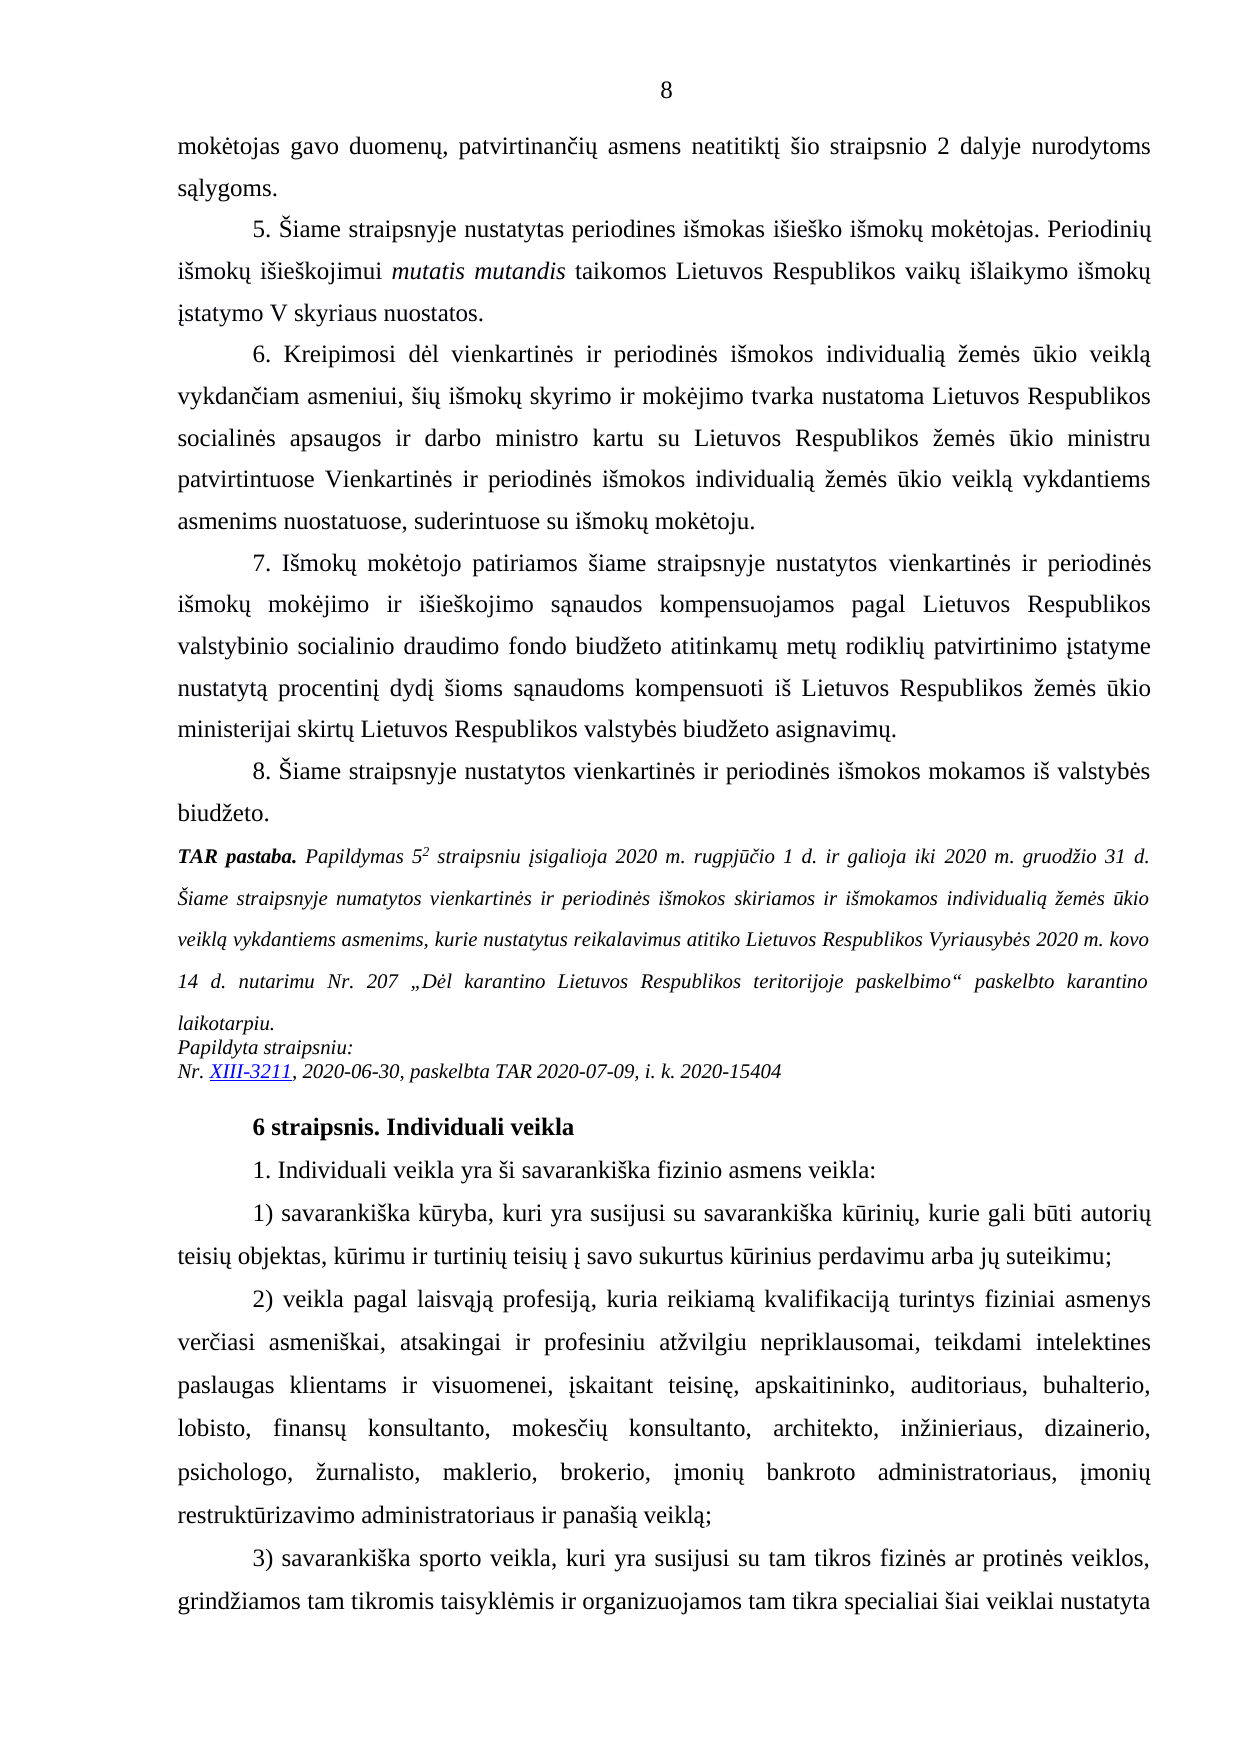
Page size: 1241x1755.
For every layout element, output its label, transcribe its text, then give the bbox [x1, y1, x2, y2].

text 6 straipsnis. Individuali veikla [177, 1112, 1152, 1140]
text TAR pastaba. Papildymas 52 straipsniu įsigalioja 2020 m. rugpjūčio 1 d. ir galioja iki 2020 m. gruodžio 31 d. Šiame straipsnyje numatytos vienkartinės ir periodinės išmokos skiriamos ir išmokamos individualią žemės ūkio veiklą vykdantiems asmenims, kurie nustatytus reikalavimus atitiko Lietuvos Respublikos Vyriausybės 2020 m. kovo 14 d. nutarimu Nr. 207 „Dėl karantino Lietuvos Respublikos teritorijoje paskelbimo“ paskelbto karantino laikotarpiu. [177, 826, 1152, 1035]
text 3) savarankiška sporto veikla, kuri yra susijusi su tam tikros fizinės ar protinės veiklos, grindžiamos tam tikromis taisyklėmis ir organizuojamos tam tikra specialiai šiai veiklai nustatyta [177, 1543, 1152, 1615]
text 7. Išmokų mokėtojo patiriamos šiame straipsnyje nustatytos vienkartinės ir periodinės išmokų mokėjimo ir išieškojimo sąnaudos kompensuojamos pagal Lietuvos Respublikos valstybinio socialinio draudimo fondo biudžeto atitinkamų metų rodiklių patvirtinimo įstatyme nustatytą procentinį dydį šioms sąnaudoms kompensuoti iš Lietuvos Respublikos žemės ūkio ministerijai skirtų Lietuvos Respublikos valstybės biudžeto asignavimų. [177, 535, 1152, 743]
text 2) veikla pagal laisvąją profesiją, kuria reikiamą kvalifikaciją turintys fiziniai asmenys verčiasi asmeniškai, atsakingai ir profesiniu atžvilgiu nepriklausomai, teikdami intelektines paslaugas klientams ir visuomenei, įskaitant teisinę, apskaitininko, auditoriaus, buhalterio, lobisto, finansų konsultanto, mokesčių konsultanto, architekto, inžinieriaus, dizainerio, psichologo, žurnalisto, maklerio, brokerio, įmonių bankroto administratoriaus, įmonių restruktūrizavimo administratoriaus ir panašią veiklą; [177, 1284, 1152, 1528]
text mokėtojas gavo duomenų, patvirtinančių asmens neatitiktį šio straipsnio 2 dalyje nurodytoms sąlygoms. [177, 118, 1152, 201]
text 5. Šiame straipsnyje nustatytas periodines išmokas išieško išmokų mokėtojas. Periodinių išmokų išieškojimui mutatis mutandis taikomos Lietuvos Respublikos vaikų išlaikymo išmokų įstatymo V skyriaus nuostatos. [177, 201, 1152, 326]
text Nr. XIII-3211, 2020-06-30, paskelbta TAR 2020-07-09, i. k. 2020-15404 [177, 1059, 1152, 1083]
text 8. Šiame straipsnyje nustatytos vienkartinės ir periodinės išmokos mokamos iš valstybės biudžeto. [177, 743, 1152, 826]
text 6. Kreipimosi dėl vienkartinės ir periodinės išmokos individualią žemės ūkio veiklą vykdančiam asmeniui, šių išmokų skyrimo ir mokėjimo tvarka nustatoma Lietuvos Respublikos socialinės apsaugos ir darbo ministro kartu su Lietuvos Respublikos žemės ūkio ministru patvirtintuose Vienkartinės ir periodinės išmokos individualią žemės ūkio veiklą vykdantiems asmenims nuostatuose, suderintuose su išmokų mokėtoju. [177, 326, 1152, 535]
text Papildyta straipsniu: [177, 1035, 1152, 1059]
text 1. Individuali veikla yra ši savarankiška fizinio asmens veikla: [177, 1155, 1152, 1183]
text 1) savarankiška kūryba, kuri yra susijusi su savarankiška kūrinių, kurie gali būti autorių teisių objektas, kūrimu ir turtinių teisių į savo sukurtus kūrinius perdavimu arba jų suteikimu; [177, 1198, 1152, 1270]
